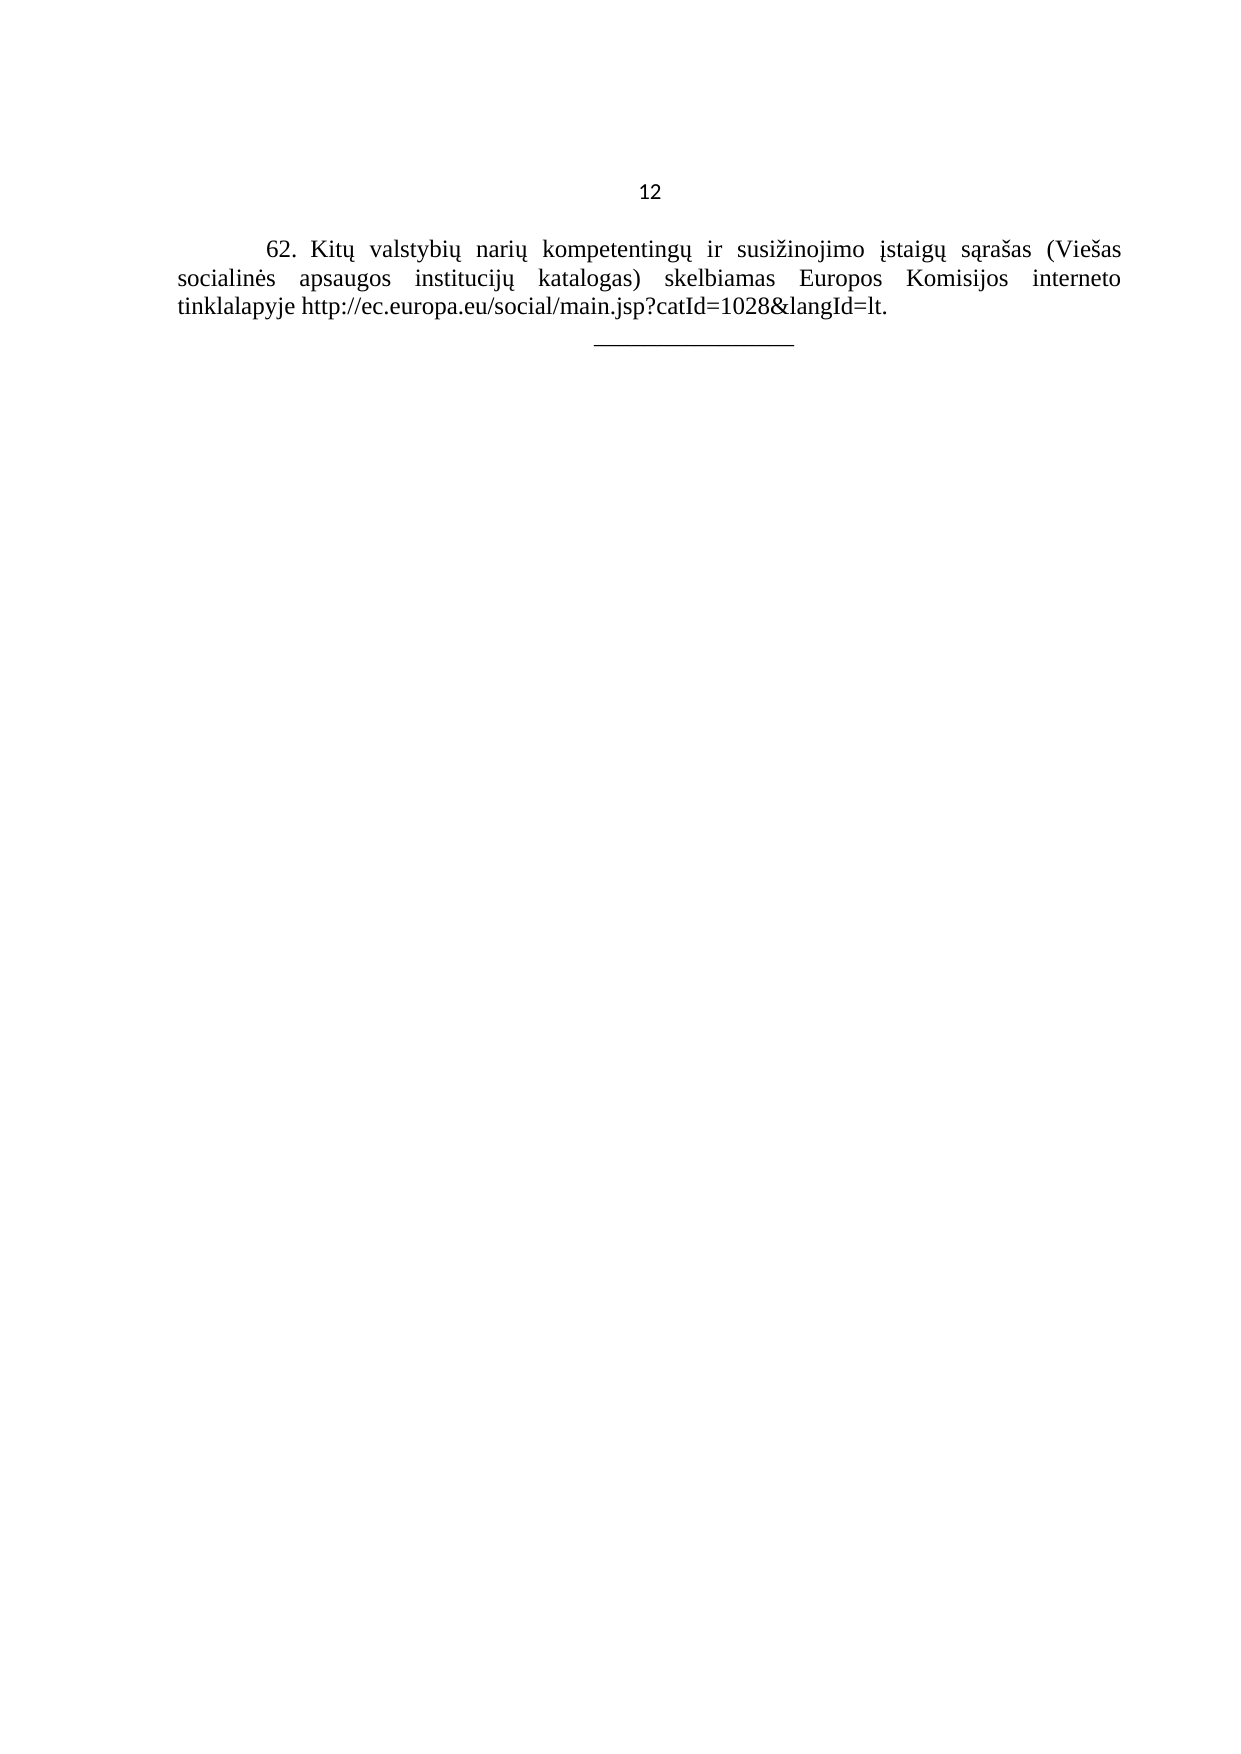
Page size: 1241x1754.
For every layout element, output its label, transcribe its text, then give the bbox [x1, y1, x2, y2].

text ________________ [266, 320, 1122, 349]
text 62. Kitų valstybių narių kompetentingų ir susižinojimo įstaigų sąrašas (Viešas socialinės apsaugos institucijų katalogas) skelbiamas Europos Komisijos interneto tinklalapyje http://ec.europa.eu/social/main.jsp?catId=1028&langId=lt. [177, 234, 1122, 320]
